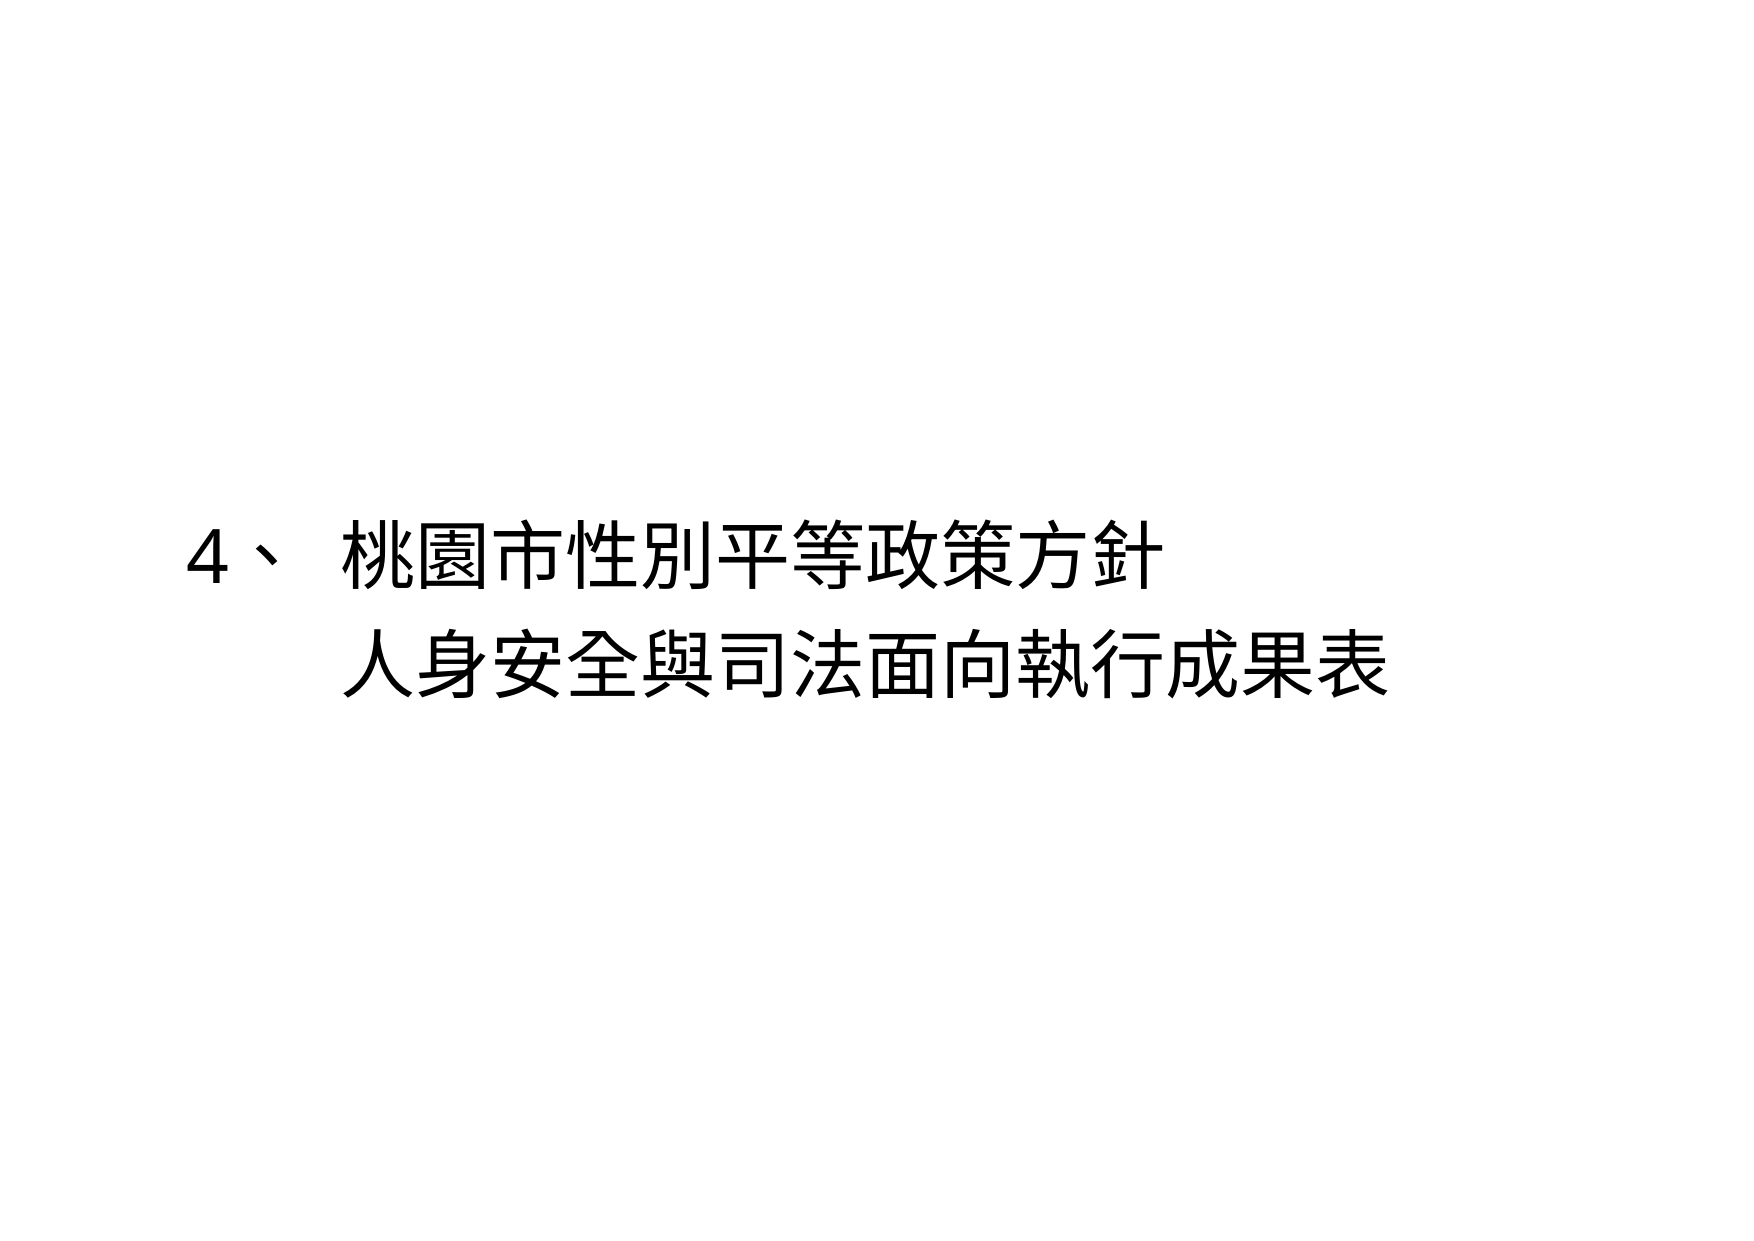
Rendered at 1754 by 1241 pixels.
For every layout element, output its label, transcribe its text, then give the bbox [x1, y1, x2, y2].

list 桃園市性別平等政策方針 [187, 497, 1636, 606]
list 人身安全與司法面向執行成果表 [340, 606, 1636, 714]
